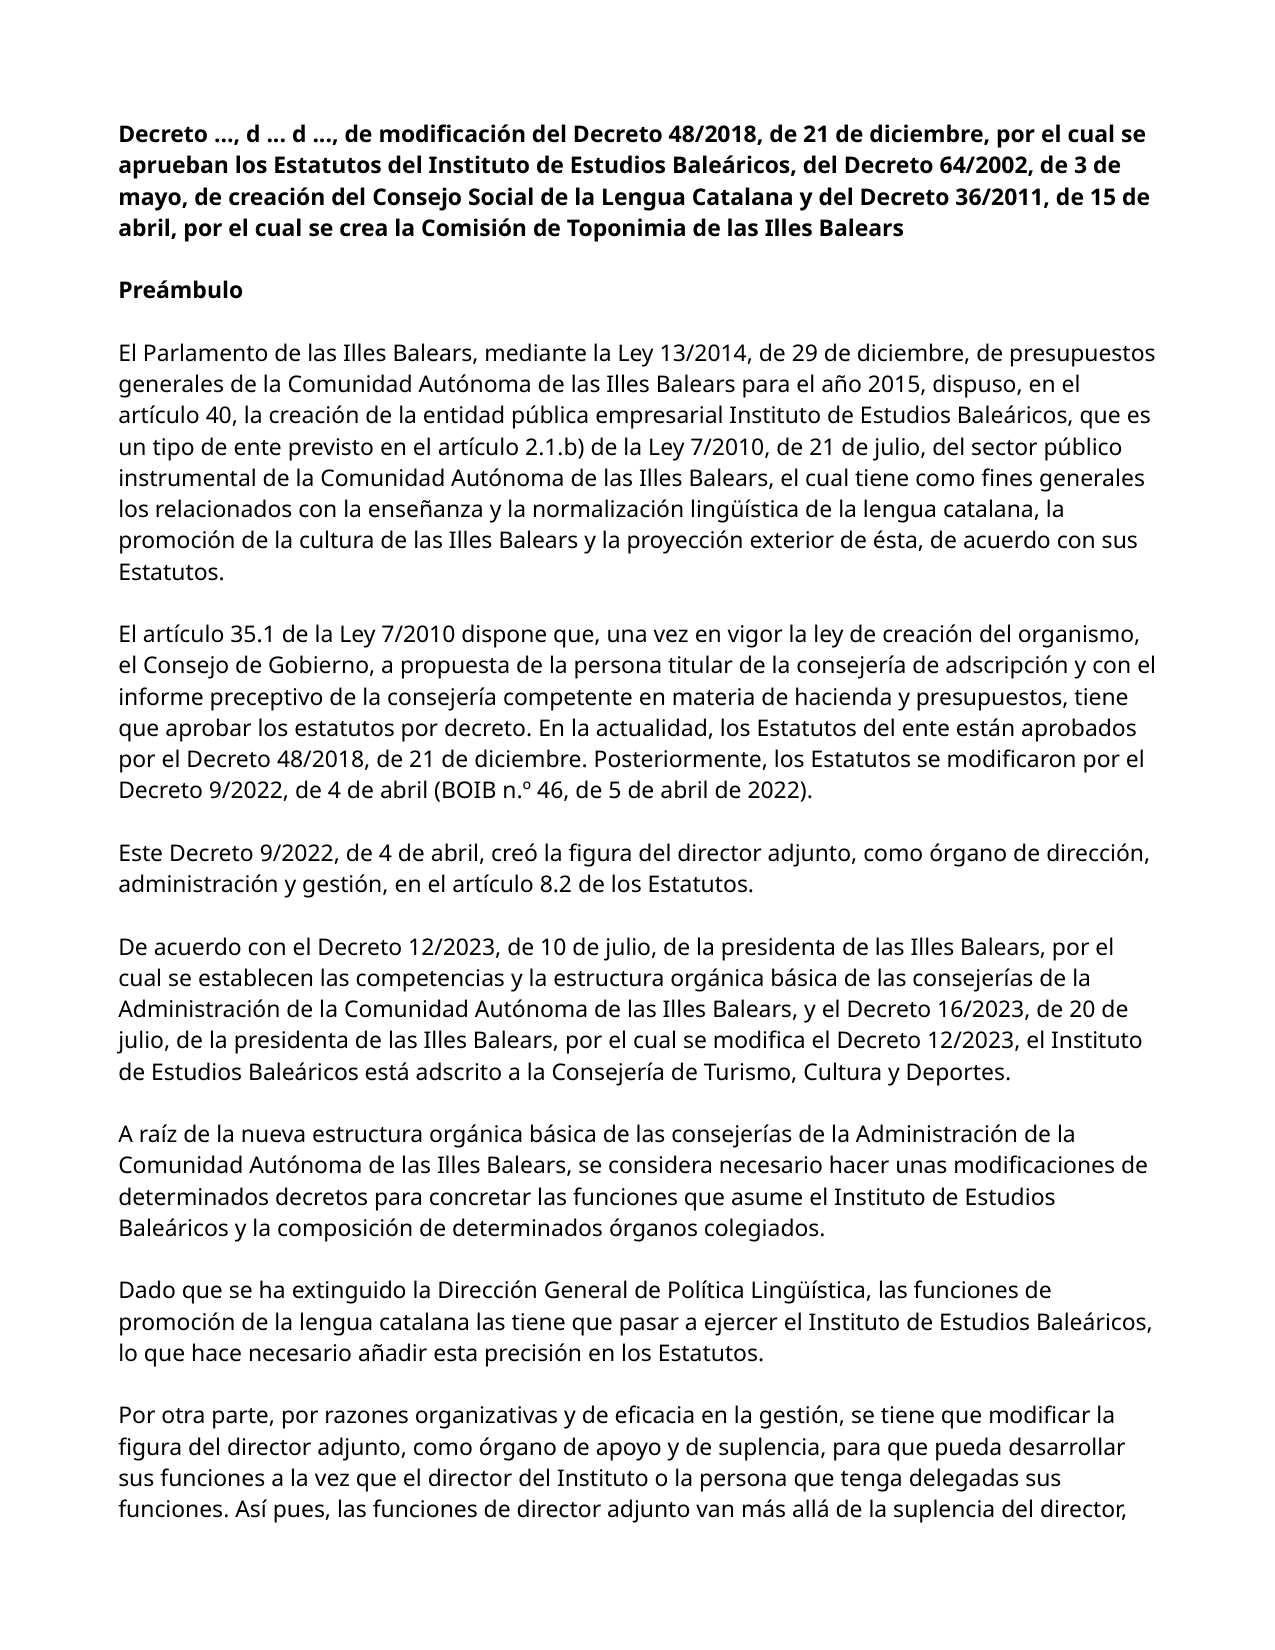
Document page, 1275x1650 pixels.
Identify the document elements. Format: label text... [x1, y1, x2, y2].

text Preámbulo [118, 274, 1157, 306]
text Dado que se ha extinguido la Dirección General de Política Lingüística, las funciones de promoción de la lengua catalana las tiene que pasar a ejercer el Instituto de Estudios Baleáricos, lo que hace necesario añadir esta precisión en los Estatutos. [118, 1274, 1157, 1368]
text Este Decreto 9/2022, de 4 de abril, creó la figura del director adjunto, como órgano de dirección, administración y gestión, en el artículo 8.2 de los Estatutos. [118, 837, 1157, 899]
text Por otra parte, por razones organizativas y de eficacia en la gestión, se tiene que modificar la figura del director adjunto, como órgano de apoyo y de suplencia, para que pueda desarrollar sus funciones a la vez que el director del Instituto o la persona que tenga delegadas sus funciones. Así pues, las funciones de director adjunto van más allá de la suplencia del director, [118, 1399, 1157, 1524]
text De acuerdo con el Decreto 12/2023, de 10 de julio, de la presidenta de las Illes Balears, por el cual se establecen las competencias y la estructura orgánica básica de las consejerías de la Administración de la Comunidad Autónoma de las Illes Balears, y el Decreto 16/2023, de 20 de julio, de la presidenta de las Illes Balears, por el cual se modifica el Decreto 12/2023, el Instituto de Estudios Baleáricos está adscrito a la Consejería de Turismo, Cultura y Deportes. [118, 931, 1157, 1087]
text A raíz de la nueva estructura orgánica básica de las consejerías de la Administración de la Comunidad Autónoma de las Illes Balears, se considera necesario hacer unas modificaciones de determinados decretos para concretar las funciones que asume el Instituto de Estudios Baleáricos y la composición de determinados órganos colegiados. [118, 1118, 1157, 1243]
text El Parlamento de las Illes Balears, mediante la Ley 13/2014, de 29 de diciembre, de presupuestos generales de la Comunidad Autónoma de las Illes Balears para el año 2015, dispuso, en el artículo 40, la creación de la entidad pública empresarial Instituto de Estudios Baleáricos, que es un tipo de ente previsto en el artículo 2.1.b) de la Ley 7/2010, de 21 de julio, del sector público instrumental de la Comunidad Autónoma de las Illes Balears, el cual tiene como fines generales los relacionados con la enseñanza y la normalización lingüística de la lengua catalana, la promoción de la cultura de las Illes Balears y la proyección exterior de ésta, de acuerdo con sus Estatutos. [118, 337, 1157, 587]
text Decreto ..., d ... d ..., de modificación del Decreto 48/2018, de 21 de diciembre, por el cual se aprueban los Estatutos del Instituto de Estudios Baleáricos, del Decreto 64/2002, de 3 de mayo, de creación del Consejo Social de la Lengua Catalana y del Decreto 36/2011, de 15 de abril, por el cual se crea la Comisión de Toponimia de las Illes Balears [118, 118, 1157, 243]
text El artículo 35.1 de la Ley 7/2010 dispone que, una vez en vigor la ley de creación del organismo, el Consejo de Gobierno, a propuesta de la persona titular de la consejería de adscripción y con el informe preceptivo de la consejería competente en materia de hacienda y presupuestos, tiene que aprobar los estatutos por decreto. En la actualidad, los Estatutos del ente están aprobados por el Decreto 48/2018, de 21 de diciembre. Posteriormente, los Estatutos se modificaron por el Decreto 9/2022, de 4 de abril (BOIB n.º 46, de 5 de abril de 2022). [118, 618, 1157, 806]
